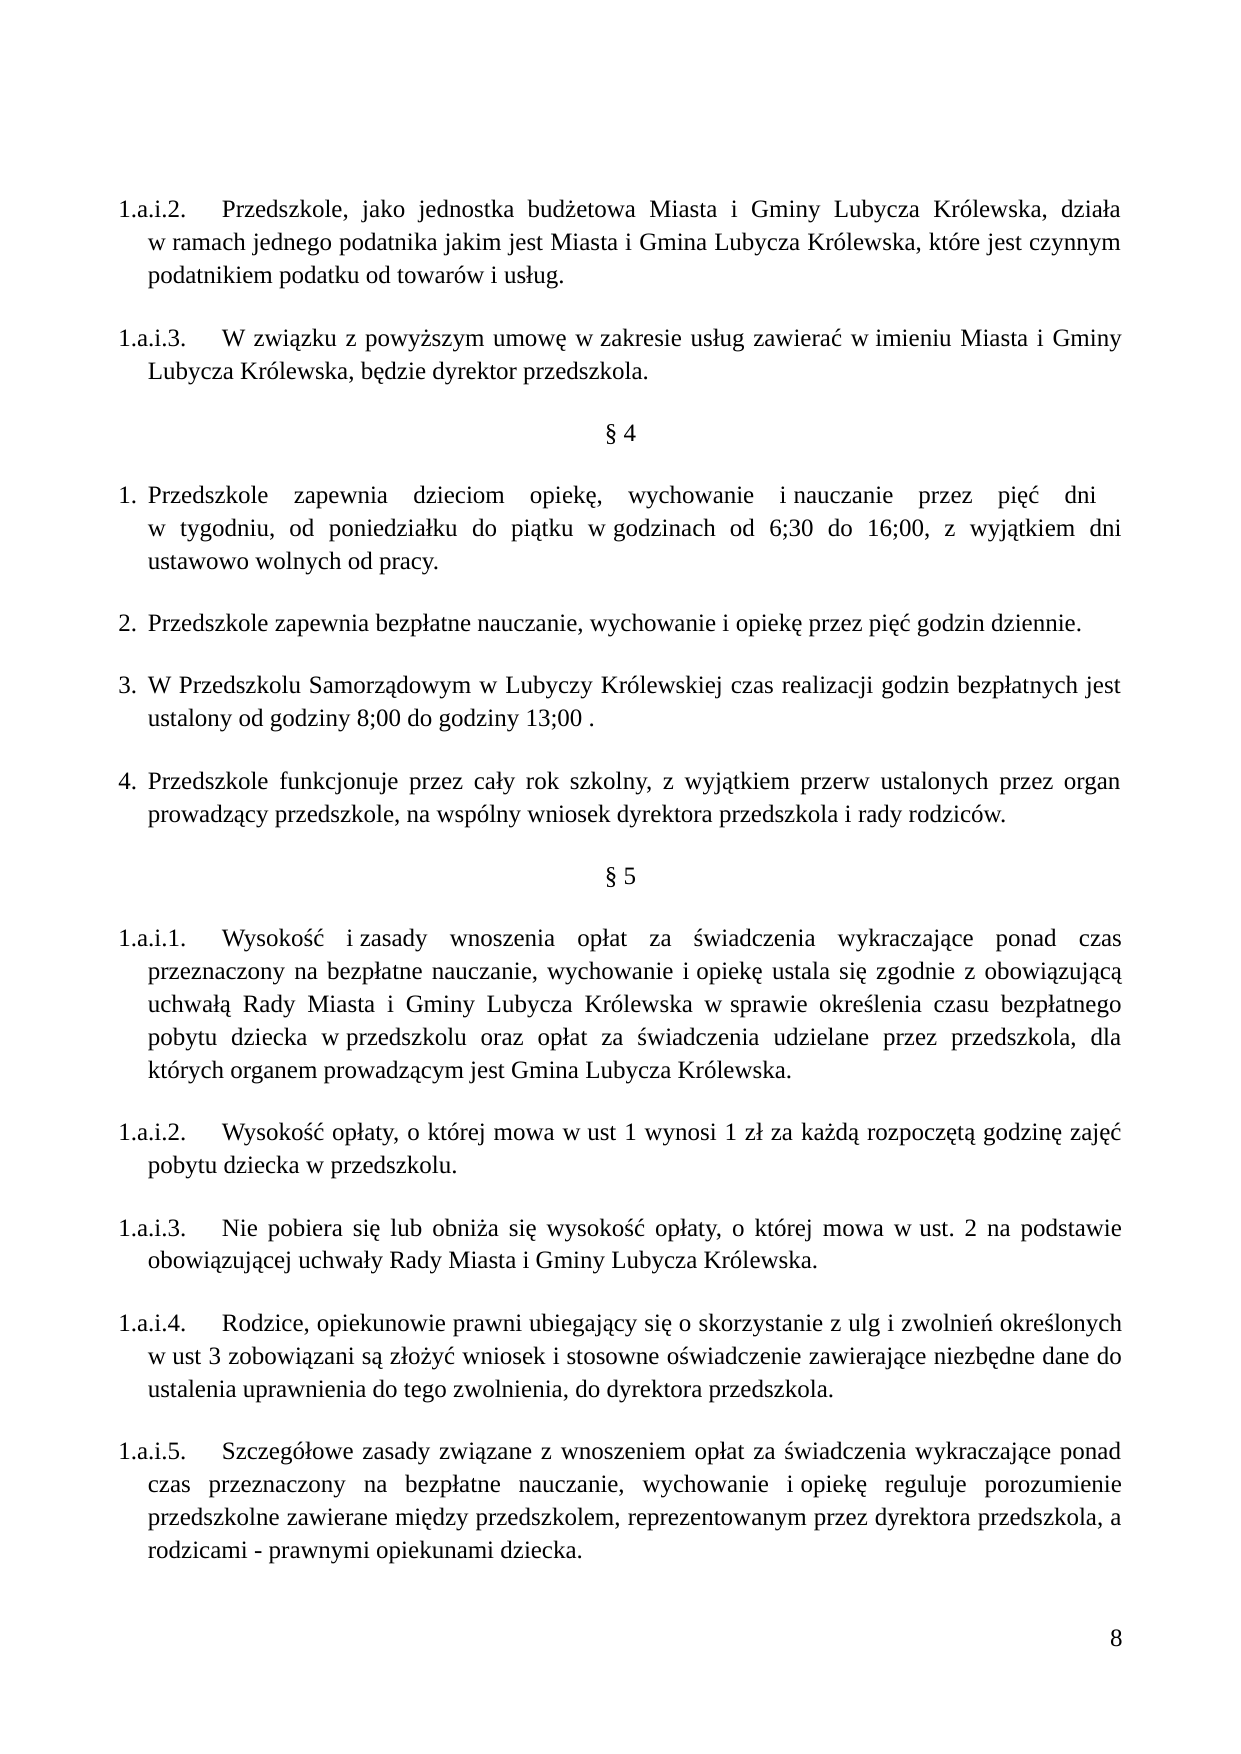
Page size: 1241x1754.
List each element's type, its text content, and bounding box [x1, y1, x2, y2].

list Przedszkole zapewnia dzieciom opiekę, wychowanie i nauczanie przez pięć dni w tygodniu, od poniedziałku do piątku w godzinach od 6;30 do 16;00, z wyjątkiem dni ustawowo wolnych od pracy. [118, 480, 1122, 575]
list W związku z powyższym umowę w zakresie usług zawierać w imieniu Miasta i Gminy Lubycza Królewska, będzie dyrektor przedszkola. [118, 323, 1122, 384]
list Przedszkole funkcjonuje przez cały rok szkolny, z wyjątkiem przerw ustalonych przez organ prowadzący przedszkole, na wspólny wniosek dyrektora przedszkola i rady rodziców. [118, 766, 1122, 827]
list Przedszkole zapewnia bezpłatne nauczanie, wychowanie i opiekę przez pięć godzin dziennie. [118, 608, 1122, 637]
list Nie pobiera się lub obniża się wysokość opłaty, o której mowa w ust. 2 na podstawie obowiązującej uchwały Rady Miasta i Gminy Lubycza Królewska. [118, 1213, 1122, 1274]
list Rodzice, opiekunowie prawni ubiegający się o skorzystanie z ulg i zwolnień określonych w ust 3 zobowiązani są złożyć wniosek i stosowne oświadczenie zawierające niezbędne dane do ustalenia uprawnienia do tego zwolnienia, do dyrektora przedszkola. [118, 1308, 1122, 1403]
list Przedszkole, jako jednostka budżetowa Miasta i Gminy Lubycza Królewska, działa w ramach jednego podatnika jakim jest Miasta i Gmina Lubycza Królewska, które jest czynnym podatnikiem podatku od towarów i usług. [118, 194, 1122, 289]
list Wysokość i zasady wnoszenia opłat za świadczenia wykraczające ponad czas przeznaczony na bezpłatne nauczanie, wychowanie i opiekę ustala się zgodnie z obowiązującą uchwałą Rady Miasta i Gminy Lubycza Królewska w sprawie określenia czasu bezpłatnego pobytu dziecka w przedszkolu oraz opłat za świadczenia udzielane przez przedszkola, dla których organem prowadzącym jest Gmina Lubycza Królewska. [118, 923, 1122, 1084]
text § 5 [118, 861, 1122, 890]
list Wysokość opłaty, o której mowa w ust 1 wynosi 1 zł za każdą rozpoczętą godzinę zajęć pobytu dziecka w przedszkolu. [118, 1117, 1122, 1179]
list Szczegółowe zasady związane z wnoszeniem opłat za świadczenia wykraczające ponad czas przeznaczony na bezpłatne nauczanie, wychowanie i opiekę reguluje porozumienie przedszkolne zawierane między przedszkolem, reprezentowanym przez dyrektora przedszkola, a rodzicami - prawnymi opiekunami dziecka. [118, 1436, 1122, 1564]
list W Przedszkolu Samorządowym w Lubyczy Królewskiej czas realizacji godzin bezpłatnych jest ustalony od godziny 8;00 do godziny 13;00 . [118, 671, 1122, 732]
text § 4 [118, 418, 1122, 447]
